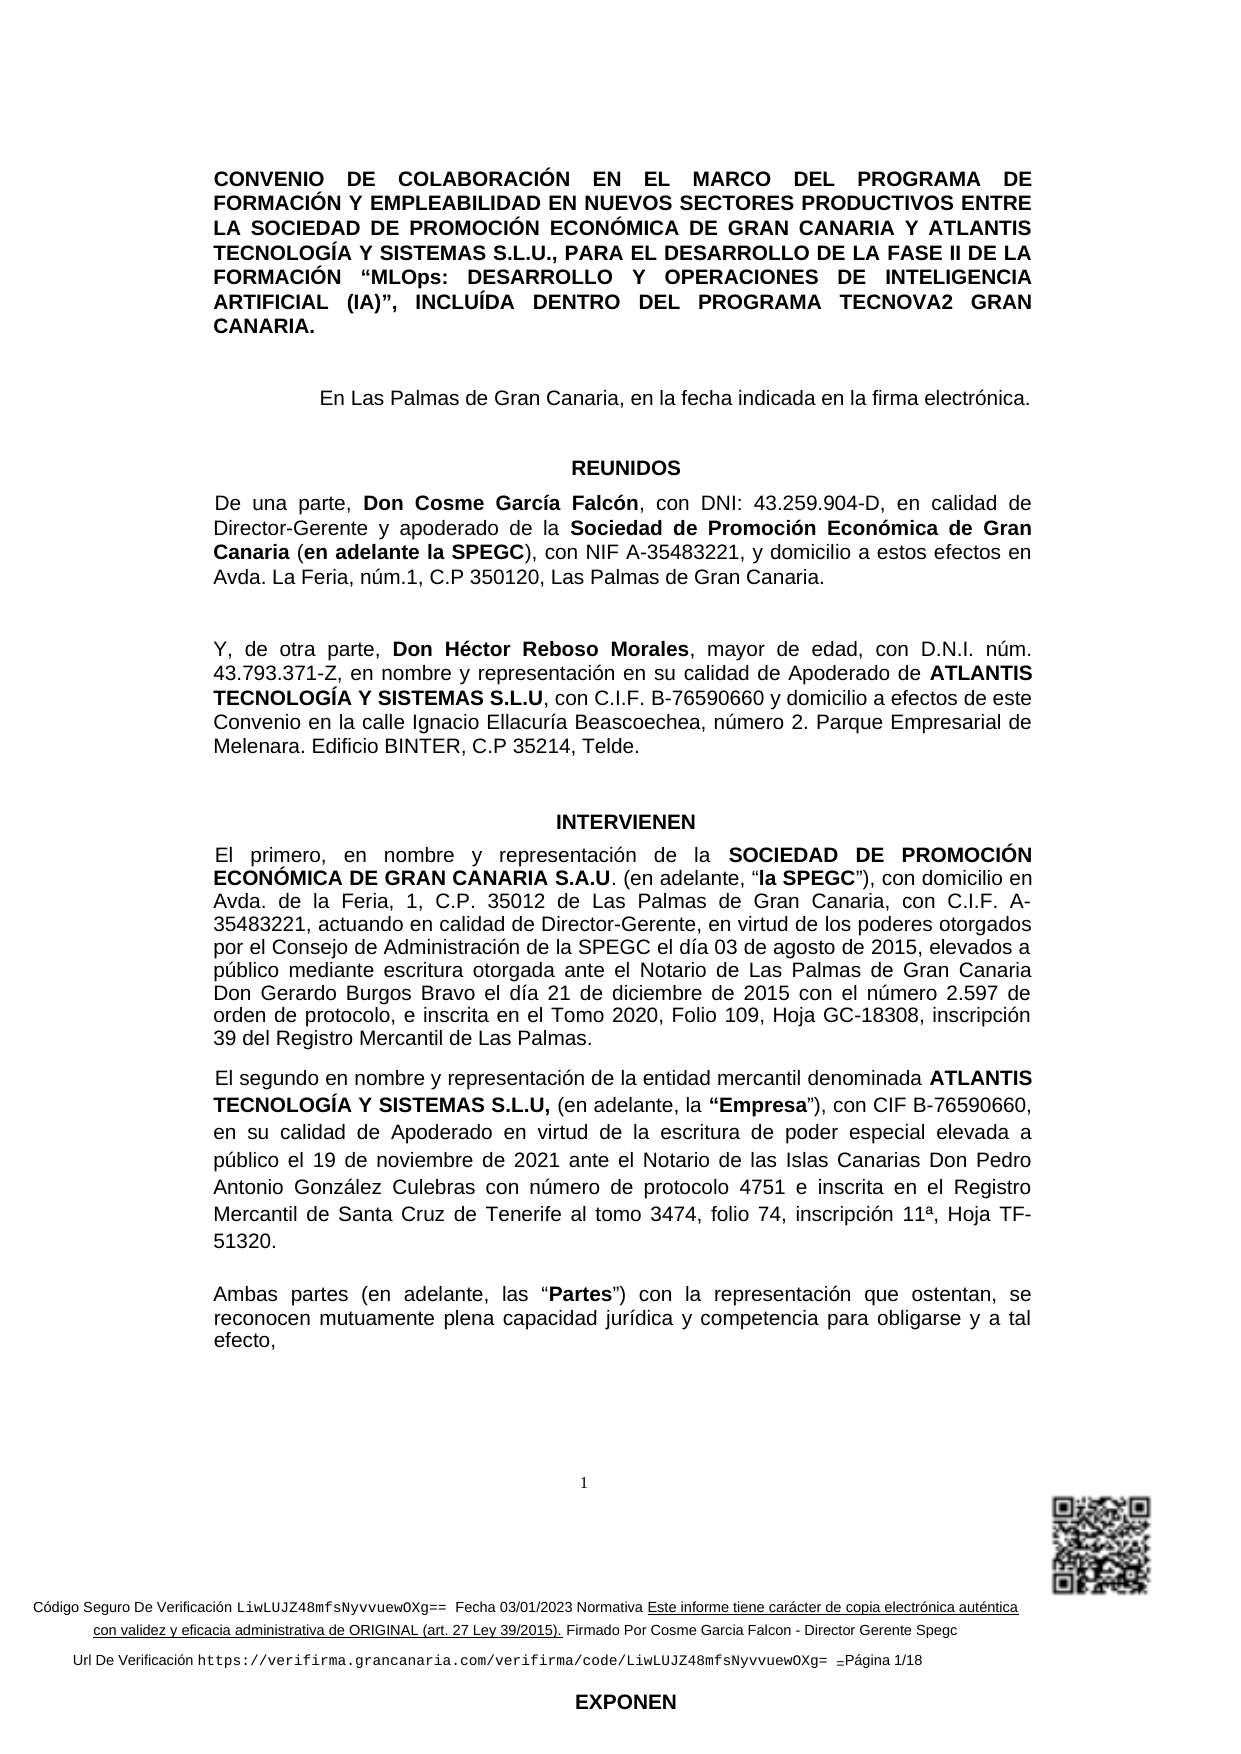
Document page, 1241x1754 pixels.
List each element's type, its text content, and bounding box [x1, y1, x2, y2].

text Url De Verificación https://verifirma.grancanaria.com/verifirma/code/LiwLUJZ48mfsNyvvuewOXg= =Página 1/18 [73, 1645, 1056, 1672]
text El segundo en nombre y representación de la entidad mercantil denominada ATLANTIS TECNOLOGÍA Y SISTEMAS S.L.U, (en adelante, la “Empresa”), con CIF B-76590660, en su calidad de Apoderado en virtud de la escritura de poder especial elevada a público el 19 de noviembre de 2021 ante el Notario de las Islas Canarias Don Pedro Antonio González Culebras con número de protocolo 4751 e inscrita en el Registro Mercantil de Santa Cruz de Tenerife al tomo 3474, folio 74, inscripción 11ª, Hoja TF-51320. [213, 1066, 1032, 1253]
text EXPONEN [33, 1690, 1219, 1714]
text CONVENIO DE COLABORACIÓN EN EL MARCO DEL PROGRAMA DE FORMACIÓN Y EMPLEABILIDAD EN NUEVOS SECTORES PRODUCTIVOS ENTRE LA SOCIEDAD DE PROMOCIÓN ECONÓMICA DE GRAN CANARIA Y ATLANTIS TECNOLOGÍA Y SISTEMAS S.L.U., PARA EL DESARROLLO DE LA FASE II DE LA FORMACIÓN “MLOps: DESARROLLO Y OPERACIONES DE INTELIGENCIA ARTIFICIAL (IA)”, INCLUÍDA DENTRO DEL PROGRAMA TECNOVA2 GRAN CANARIA. [213, 167, 1033, 338]
text Ambas partes (en adelante, las “Partes”) con la representación que ostentan, se reconocen mutuamente plena capacidad jurídica y competencia para obligarse y a tal efecto, [213, 1284, 1032, 1352]
text Código Seguro De Verificación LiwLUJZ48mfsNyvvuewOXg== Fecha 03/01/2023 Normativa Este informe tiene carácter de copia electrónica auténtica con validez y eficacia administrativa de ORIGINAL (art. 27 Ley 39/2015). Firmado Por Cosme Garcia Falcon - Director Gerente Spegc [33, 1599, 1088, 1639]
text Y, de otra parte, Don Héctor Reboso Morales, mayor de edad, con D.N.I. núm. 43.793.371-Z, en nombre y representación en su calidad de Apoderado de ATLANTIS TECNOLOGÍA Y SISTEMAS S.L.U, con C.I.F. B-76590660 y domicilio a efectos de este Convenio en la calle Ignacio Ellacuría Beascoechea, número 2. Parque Empresarial de Melenara. Edificio BINTER, C.P 35214, Telde. [213, 637, 1032, 758]
text El primero, en nombre y representación de la SOCIEDAD DE PROMOCIÓN ECONÓMICA DE GRAN CANARIA S.A.U. (en adelante, “la SPEGC”), con domicilio en Avda. de la Feria, 1, C.P. 35012 de Las Palmas de Gran Canaria, con C.I.F. A-35483221, actuando en calidad de Director-Gerente, en virtud de los poderes otorgados por el Consejo de Administración de la SPEGC el día 03 de agosto de 2015, elevados a público mediante escritura otorgada ante el Notario de Las Palmas de Gran Canaria Don Gerardo Burgos Bravo el día 21 de diciembre de 2015 con el número 2.597 de orden de protocolo, e inscrita en el Tomo 2020, Folio 109, Hoja GC-18308, inscripción 39 del Registro Mercantil de Las Palmas. [213, 845, 1033, 1050]
text 1 [579, 1472, 1219, 1492]
text REUNIDOS [33, 456, 1219, 480]
picture [1042, 1487, 1162, 1606]
text INTERVIENEN [33, 810, 1219, 834]
text De una parte, Don Cosme García Falcón, con DNI: 43.259.904-D, en calidad de Director-Gerente y apoderado de la Sociedad de Promoción Económica de Gran Canaria (en adelante la SPEGC), con NIF A-35483221, y domicilio a estos efectos en Avda. La Feria, núm.1, C.P 350120, Las Palmas de Gran Canaria. [213, 491, 1032, 589]
text En Las Palmas de Gran Canaria, en la fecha indicada en la firma electrónica. [33, 386, 1031, 410]
